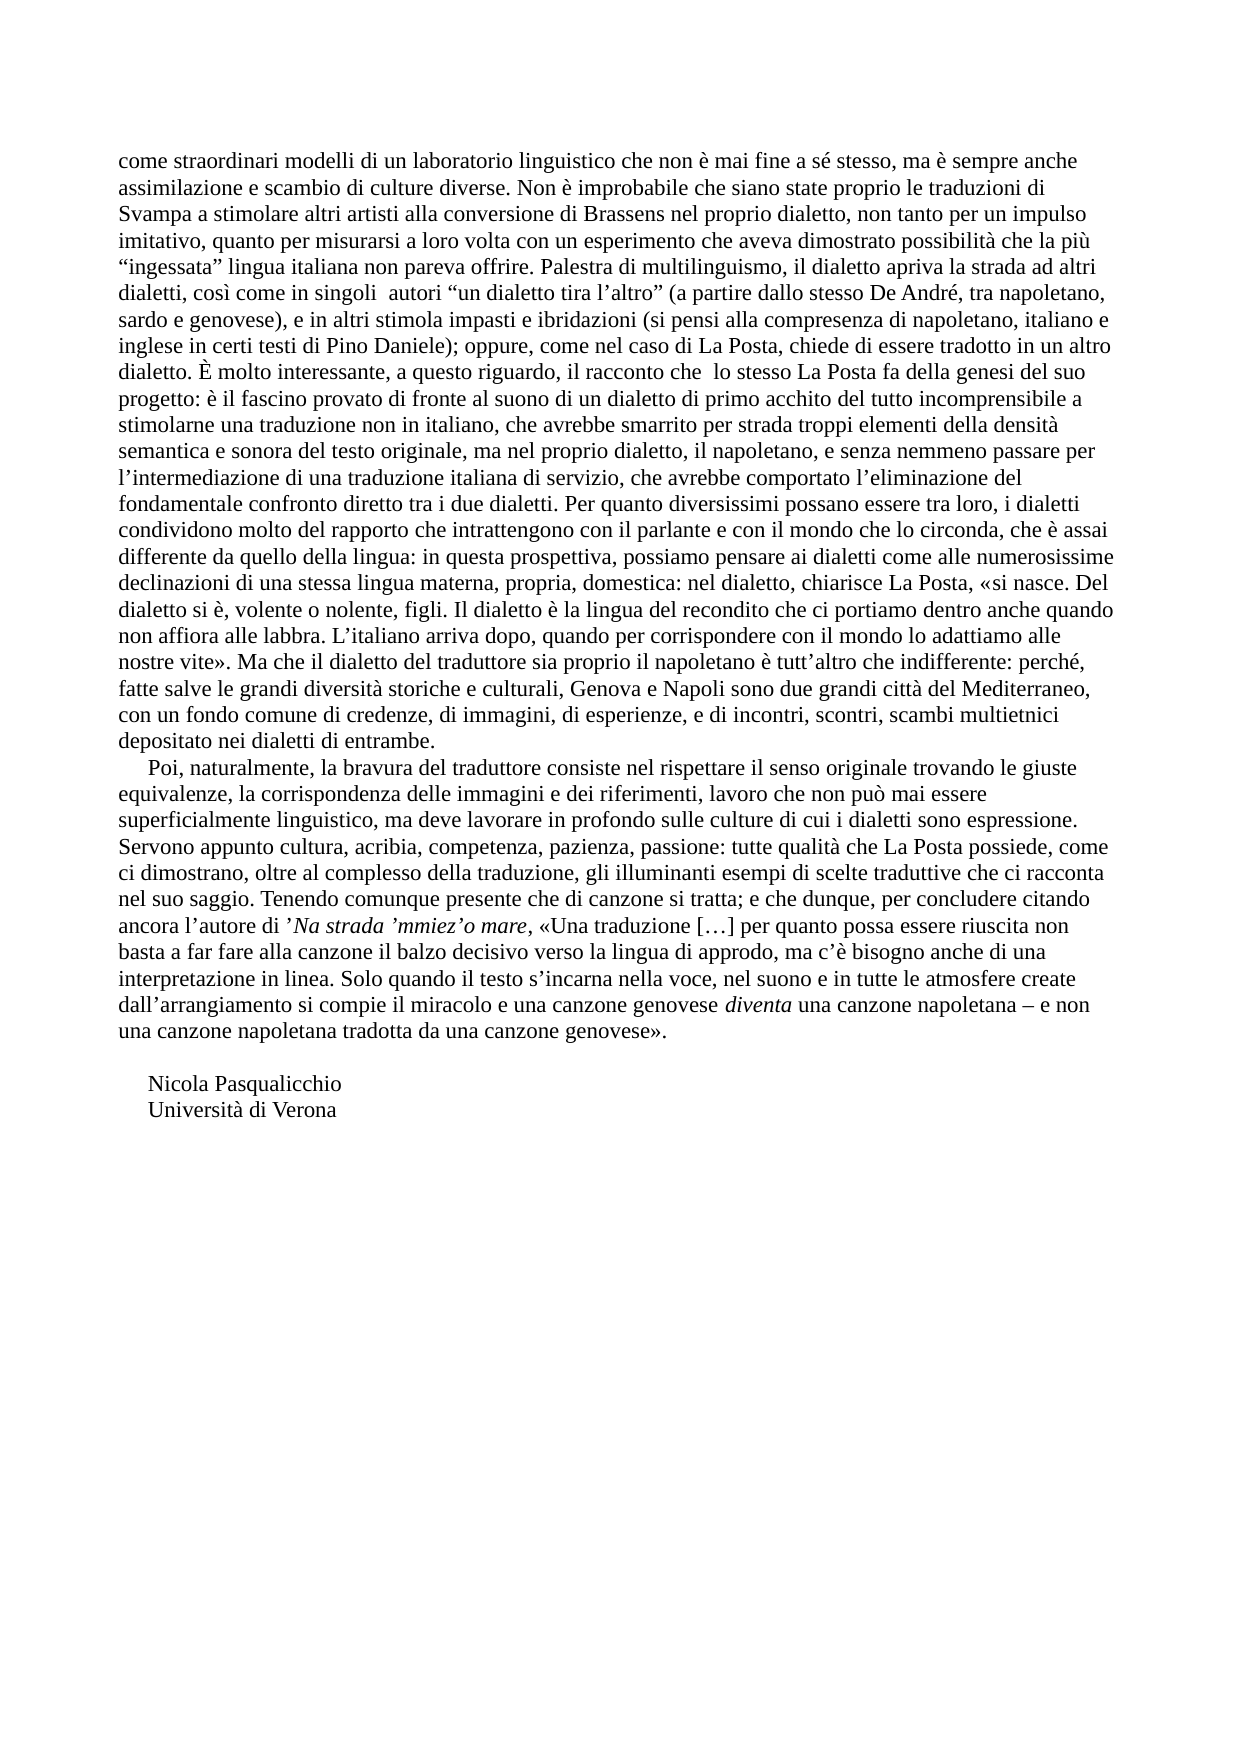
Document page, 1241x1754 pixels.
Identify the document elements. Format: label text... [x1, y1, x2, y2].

text come straordinari modelli di un laboratorio linguistico che non è mai fine a sé stesso, ma è sempre anche assimilazione e scambio di culture diverse. Non è improbabile che siano state proprio le traduzioni di Svampa a stimolare altri artisti alla conversione di Brassens nel proprio dialetto, non tanto per un impulso imitativo, quanto per misurarsi a loro volta con un esperimento che aveva dimostrato possibilità che la più “ingessata” lingua italiana non pareva offrire. Palestra di multilinguismo, il dialetto apriva la strada ad altri dialetti, così come in singoli autori “un dialetto tira l’altro” (a partire dallo stesso De André, tra napoletano, sardo e genovese), e in altri stimola impasti e ibridazioni (si pensi alla compresenza di napoletano, italiano e inglese in certi testi di Pino Daniele); oppure, come nel caso di La Posta, chiede di essere tradotto in un altro dialetto. È molto interessante, a questo riguardo, il racconto che lo stesso La Posta fa della genesi del suo progetto: è il fascino provato di fronte al suono di un dialetto di primo acchito del tutto incomprensibile a stimolarne una traduzione non in italiano, che avrebbe smarrito per strada troppi elementi della densità semantica e sonora del testo originale, ma nel proprio dialetto, il napoletano, e senza nemmeno passare per l’intermediazione di una traduzione italiana di servizio, che avrebbe comportato l’eliminazione del fondamentale confronto diretto tra i due dialetti. Per quanto diversissimi possano essere tra loro, i dialetti condividono molto del rapporto che intrattengono con il parlante e con il mondo che lo circonda, che è assai differente da quello della lingua: in questa prospettiva, possiamo pensare ai dialetti come alle numerosissime declinazioni di una stessa lingua materna, propria, domestica: nel dialetto, chiarisce La Posta, «si nasce. Del dialetto si è, volente o nolente, figli. Il dialetto è la lingua del recondito che ci portiamo dentro anche quando non affiora alle labbra. L’italiano arriva dopo, quando per corrispondere con il mondo lo adattiamo alle nostre vite». Ma che il dialetto del traduttore sia proprio il napoletano è tutt’altro che indifferente: perché, fatte salve le grandi diversità storiche e culturali, Genova e Napoli sono due grandi città del Mediterraneo, con un fondo comune di credenze, di immagini, di esperienze, e di incontri, scontri, scambi multietnici depositato nei dialetti di entrambe. [118, 148, 1122, 754]
text Università di Verona [118, 1096, 1122, 1123]
text Nicola Pasqualicchio [118, 1070, 1122, 1096]
text Poi, naturalmente, la bravura del traduttore consiste nel rispettare il senso originale trovando le giuste equivalenze, la corrispondenza delle immagini e dei riferimenti, lavoro che non può mai essere superficialmente linguistico, ma deve lavorare in profondo sulle culture di cui i dialetti sono espressione. Servono appunto cultura, acribia, competenza, pazienza, passione: tutte qualità che La Posta possiede, come ci dimostrano, oltre al complesso della traduzione, gli illuminanti esempi di scelte traduttive che ci racconta nel suo saggio. Tenendo comunque presente che di canzone si tratta; e che dunque, per concludere citando ancora l’autore di ’Na strada ’mmiez’o mare, «Una traduzione […] per quanto possa essere riuscita non basta a far fare alla canzone il balzo decisivo verso la lingua di approdo, ma c’è bisogno anche di una interpretazione in linea. Solo quando il testo s’incarna nella voce, nel suono e in tutte le atmosfere create dall’arrangiamento si compie il miracolo e una canzone genovese diventa una canzone napoletana ‒ e non una canzone napoletana tradotta da una canzone genovese». [118, 754, 1122, 1044]
